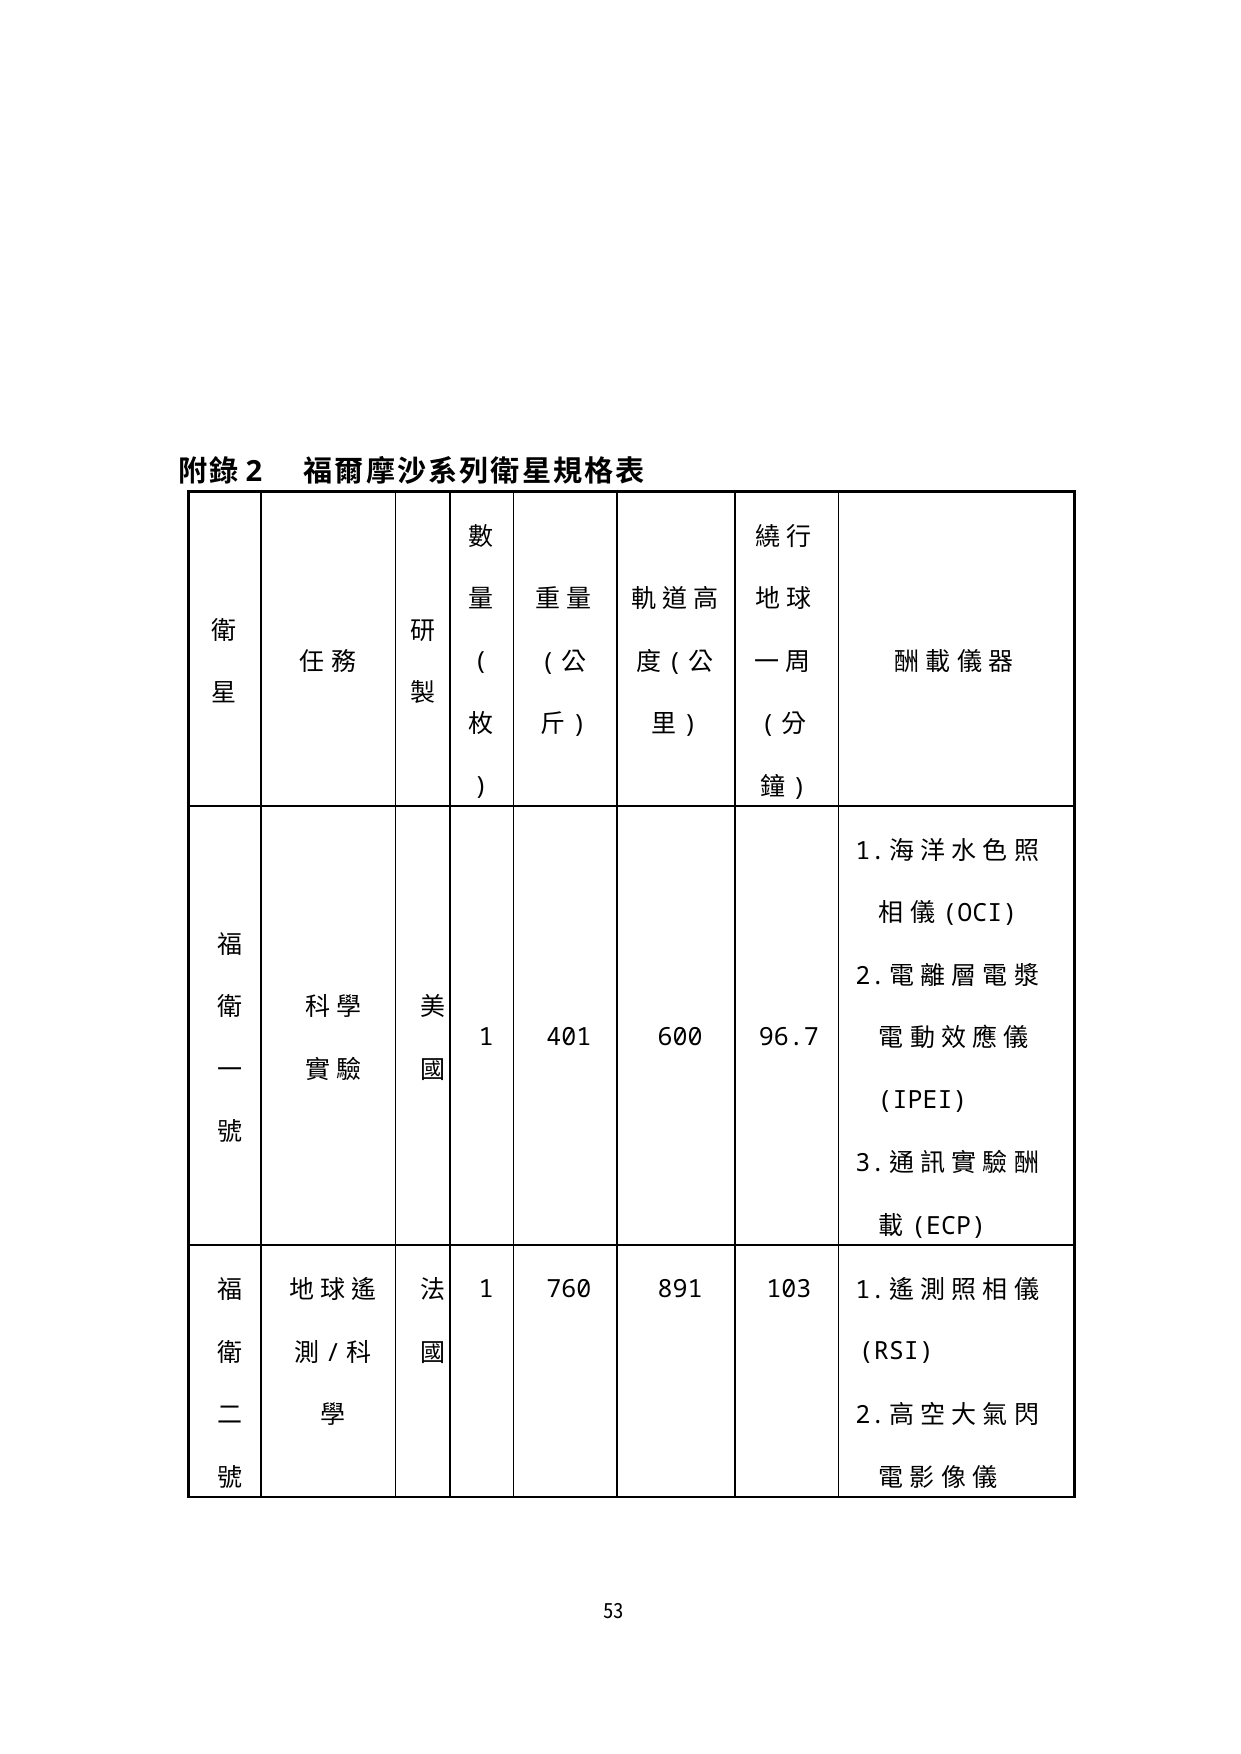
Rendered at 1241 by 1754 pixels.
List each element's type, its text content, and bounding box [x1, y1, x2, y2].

table_header 繞行地球一周(分鐘) [736, 493, 838, 805]
text 附錄2 福爾摩沙系列衛星規格表 [177, 427, 1063, 490]
table_cell 1.海洋水色照相儀(OCI) 2.電離層電漿電動效應儀(IPEI) 3.通訊實驗酬載(ECP) [839, 807, 1073, 1244]
table_cell 福衛二號 [190, 1246, 260, 1496]
table_cell 1 [451, 1246, 513, 1496]
table_cell 1.遙測照相儀(RSI) 2.高空大氣閃電影像儀 [839, 1246, 1073, 1496]
table_cell 美國 [396, 807, 449, 1244]
table_header 數量(枚) [451, 493, 513, 805]
table_header 衛星 [190, 493, 260, 805]
table_cell 96.7 [736, 807, 838, 1244]
table_header 軌道高度(公里) [618, 493, 734, 805]
table_cell 103 [736, 1246, 838, 1496]
table_header 研製 [396, 493, 449, 805]
table_cell 600 [618, 807, 734, 1244]
table_cell 760 [514, 1246, 616, 1496]
table_cell 891 [618, 1246, 734, 1496]
table_cell 401 [514, 807, 616, 1244]
table_header 酬載儀器 [839, 493, 1073, 805]
table_cell 地球遙測/科學 [262, 1246, 395, 1496]
table_cell 1 [451, 807, 513, 1244]
table_cell 法國 [396, 1246, 449, 1496]
table_header 任務 [262, 493, 395, 805]
table_header 重量 (公斤) [514, 493, 616, 805]
table_cell 科學 實驗 [262, 807, 395, 1244]
table_cell 福衛一號 [190, 807, 260, 1244]
